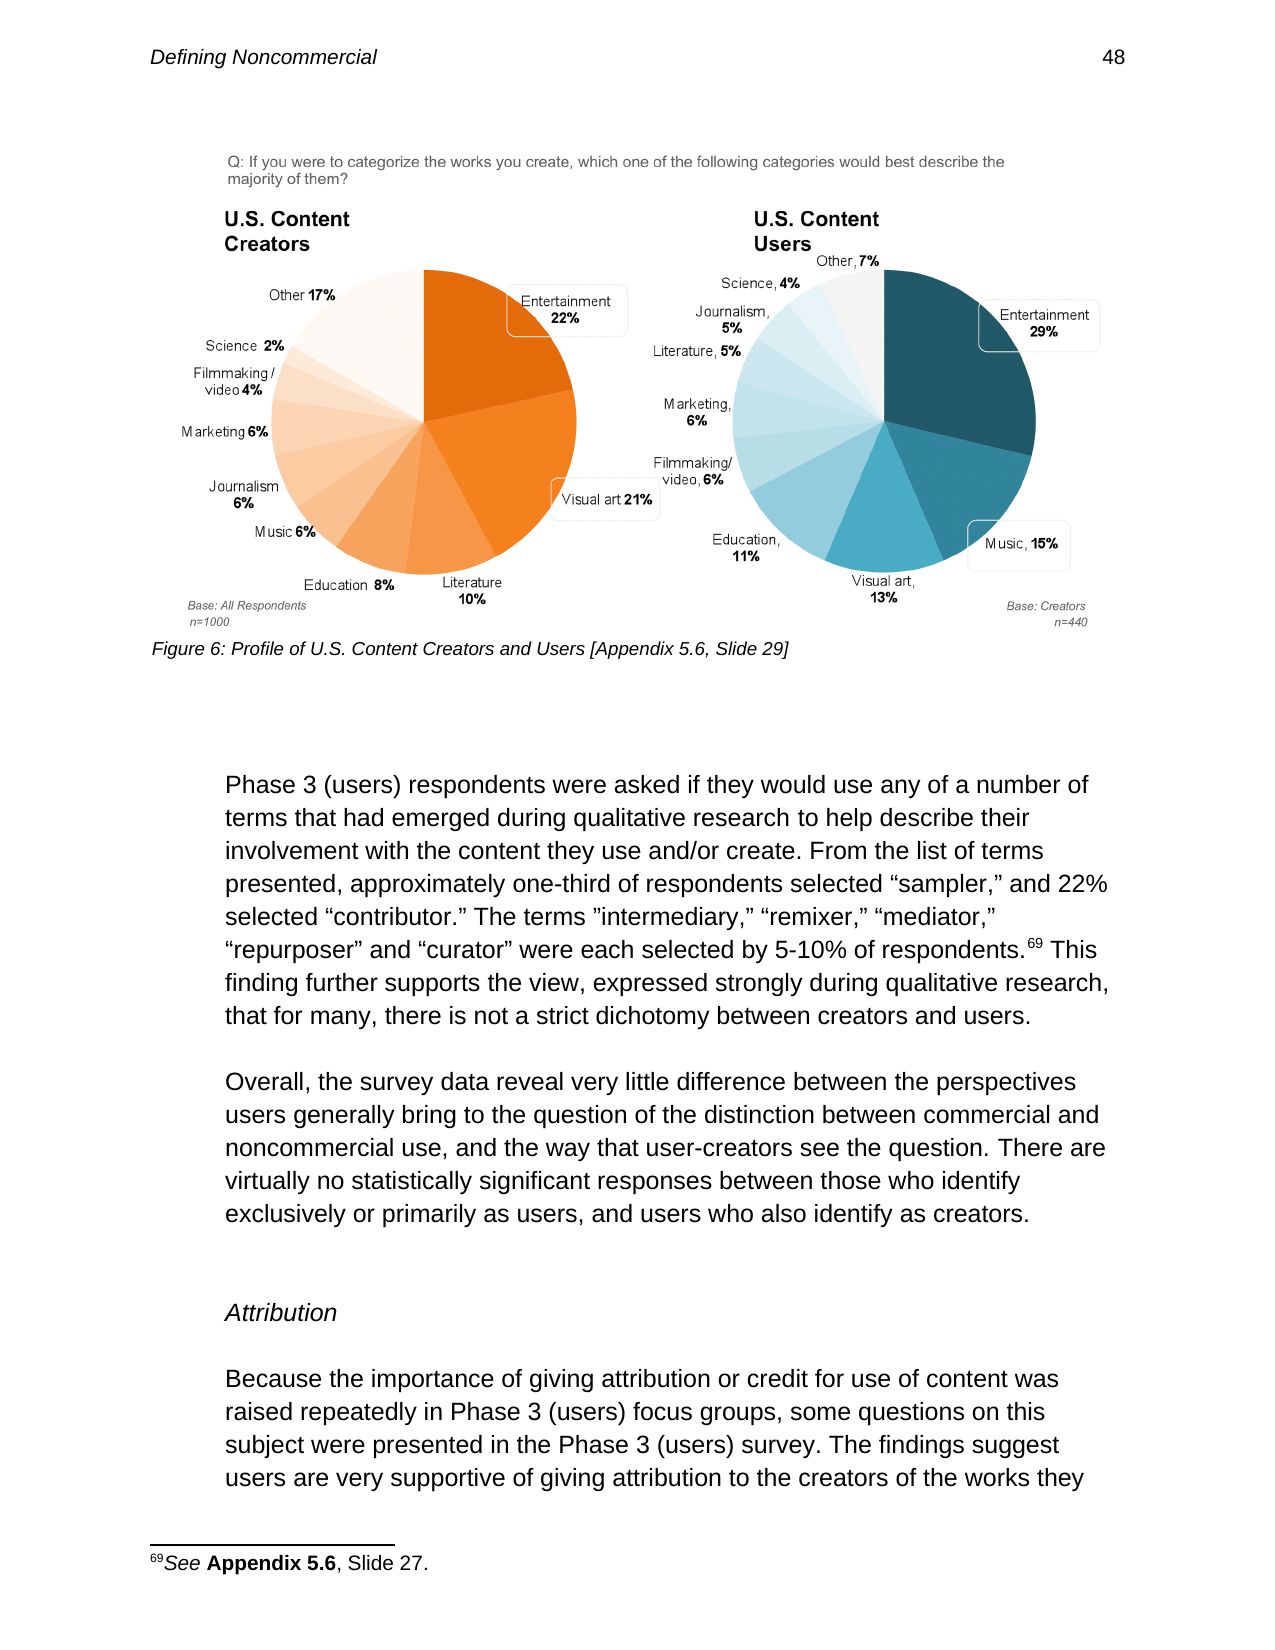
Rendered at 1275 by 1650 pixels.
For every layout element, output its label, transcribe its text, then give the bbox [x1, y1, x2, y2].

text Attribution [225, 1298, 1125, 1327]
text Overall, the survey data reveal very little difference between the perspectives users generally bring to the question of the distinction between commercial and noncommercial use, and the way that user-creators see the question. There are virtually no statistically significant responses between those who identify exclusively or primarily as users, and users who also identify as creators. [225, 1067, 1125, 1228]
text Phase 3 (users) respondents were asked if they would use any of a number of terms that had emerged during qualitative research to help describe their involvement with the content they use and/or create. From the list of terms presented, approximately one-third of respondents selected “sampler,” and 22% selected “contributor.” The terms ”intermediary,” “remixer,” “mediator,” “repurposer” and “curator” were each selected by 5-10% of respondents. This finding further supports the view, expressed strongly during qualitative research, that for many, there is not a strict dichotomy between creators and users. [225, 770, 1125, 1030]
text Figure 6: Profile of U.S. Content Creators and Users [Appendix 5.6, Slide 29] [152, 638, 1123, 660]
text See Appendix 5.6, Slide 27. [150, 1551, 1125, 1575]
picture [168, 137, 1111, 630]
text Because the importance of giving attribution or credit for use of content was raised repeatedly in Phase 3 (users) focus groups, some questions on this subject were presented in the Phase 3 (users) survey. The findings suggest users are very supportive of giving attribution to the creators of the works they use. Over one-third (39%) say they "always" give attribution, even when not required or requested, and more than a quarter (26%) say they “usually” do. Only 15% say they “rarely” or “never” give attribution. Furthermore, 61% say attribution should “always” be given even if not requested or required, with another 30% saying it should be given when requested or required. Thus, fully 91% of users support attribution for creators. By contrast, a only 3% say attribution should never be required and only 6% say they “don’t know.” [225, 1364, 1125, 1492]
